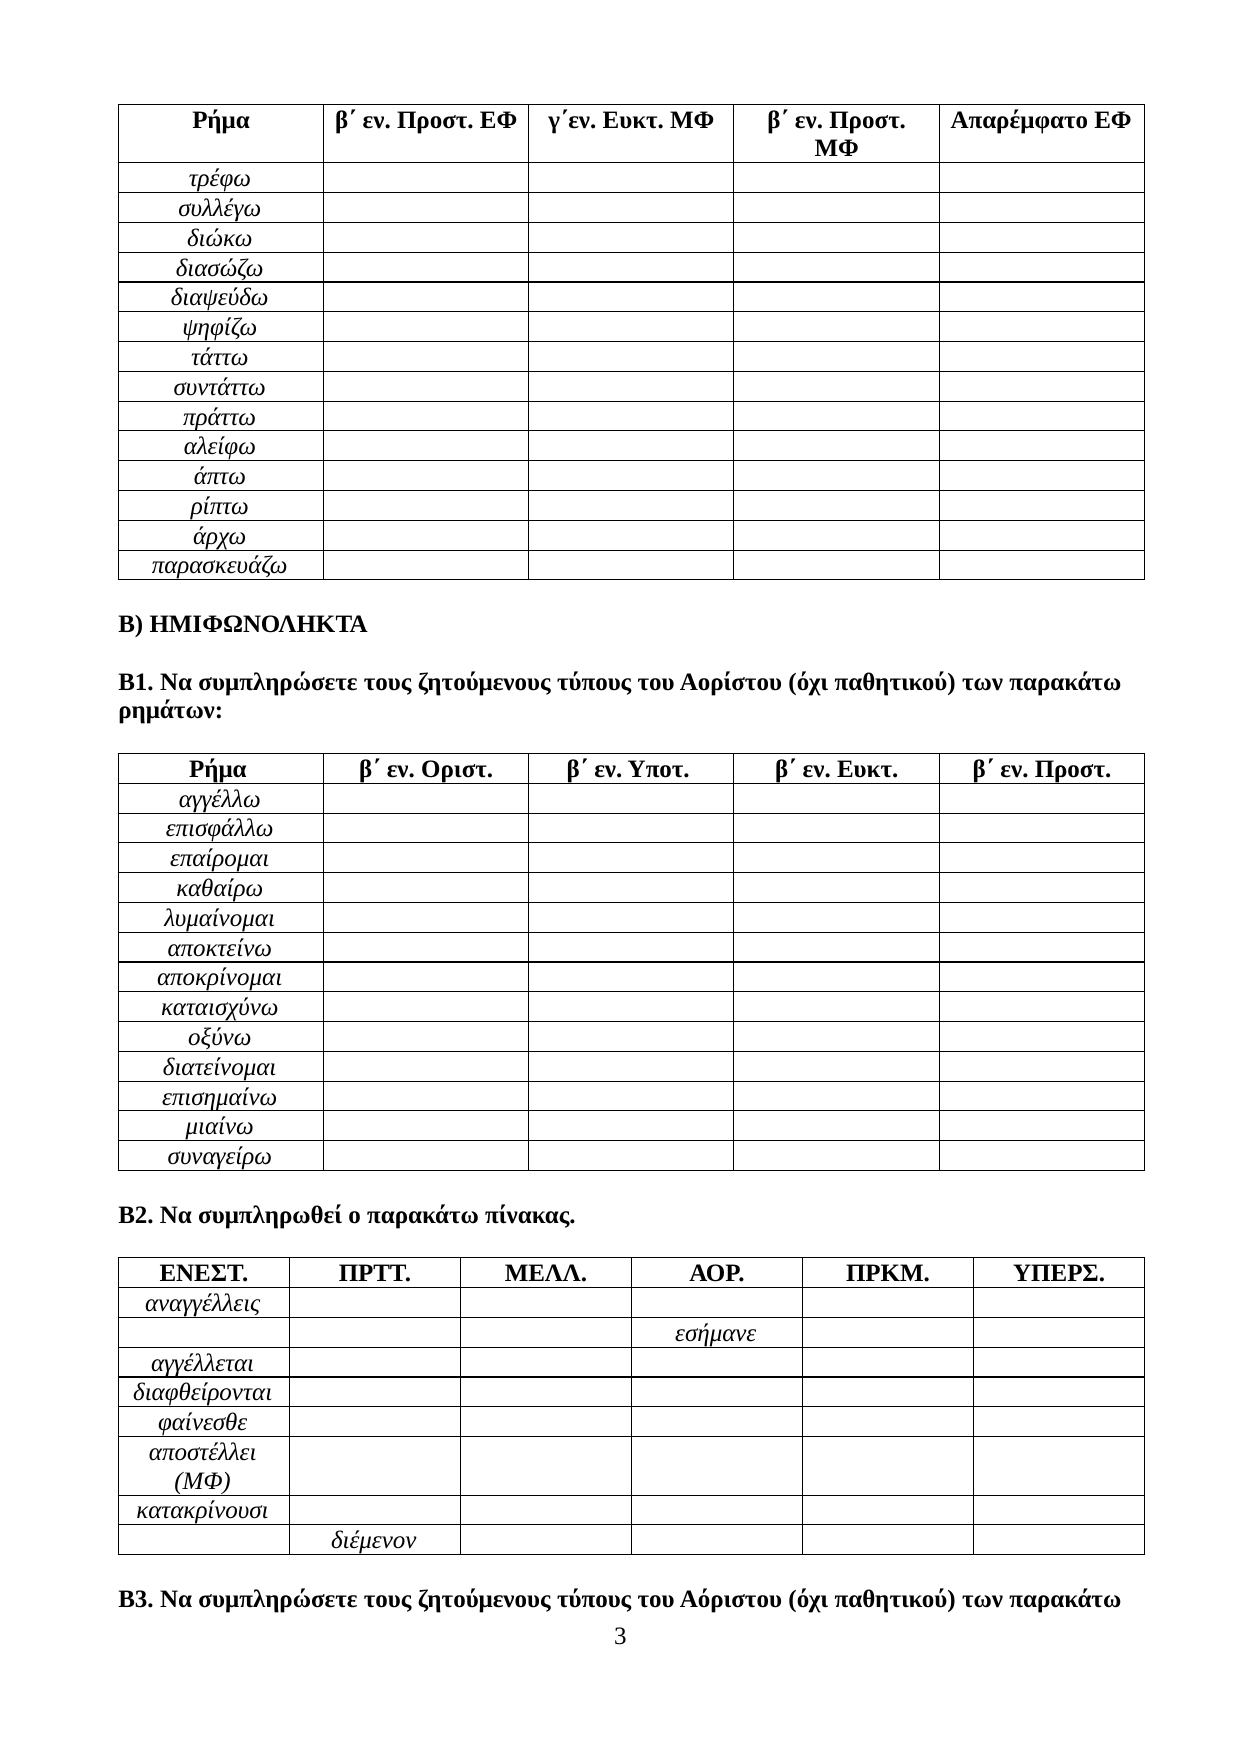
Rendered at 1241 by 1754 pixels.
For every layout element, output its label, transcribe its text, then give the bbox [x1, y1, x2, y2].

table_cell [734, 491, 939, 520]
table_cell [324, 372, 528, 401]
table_cell [734, 283, 939, 311]
table_cell [734, 163, 939, 192]
table_cell [734, 521, 939, 549]
table_cell [734, 1141, 939, 1170]
table_cell [324, 933, 528, 961]
table_cell [529, 992, 733, 1021]
table_header ΠΡΤΤ. [290, 1258, 460, 1287]
table_cell [529, 431, 733, 460]
table_cell [734, 312, 939, 341]
table_cell [324, 551, 528, 579]
table_cell πράττω [119, 402, 323, 430]
table_cell [119, 1525, 289, 1554]
table_cell [324, 521, 528, 549]
table_cell [940, 784, 1144, 812]
table_cell αποκρίνομαι [119, 963, 323, 991]
table_cell αγγέλλεται [119, 1348, 289, 1376]
table_cell [940, 402, 1144, 430]
table_cell [461, 1318, 631, 1347]
table_cell [324, 1141, 528, 1170]
table_cell [734, 843, 939, 872]
table_cell [324, 903, 528, 932]
table_cell διώκω [119, 223, 323, 252]
table_cell [290, 1407, 460, 1436]
table_cell [734, 461, 939, 490]
table_cell [324, 963, 528, 991]
table_cell [940, 163, 1144, 192]
table_cell [940, 1082, 1144, 1110]
table_cell αλείφω [119, 431, 323, 460]
table_cell [974, 1437, 1144, 1494]
table_header Ρήμα [119, 105, 323, 162]
table_cell [324, 1082, 528, 1110]
table_cell [803, 1407, 973, 1436]
table_cell [974, 1496, 1144, 1524]
table_cell [324, 843, 528, 872]
text Β) ΗΜΙΦΩΝΟΛΗΚΤΑ [118, 609, 1122, 638]
table_cell επισημαίνω [119, 1082, 323, 1110]
table_cell [324, 283, 528, 311]
table_cell [734, 963, 939, 991]
table_cell [529, 193, 733, 222]
table_cell αποστέλλει (ΜΦ) [119, 1437, 289, 1494]
table_cell άρχω [119, 521, 323, 549]
table_cell συντάττω [119, 372, 323, 401]
table_cell [529, 873, 733, 902]
table_cell [632, 1288, 802, 1317]
table_cell [529, 1111, 733, 1140]
table_cell [461, 1525, 631, 1554]
table_cell [940, 992, 1144, 1021]
text Β3. Να συμπληρώσετε τους ζητούμενους τύπους του Αόριστου (όχι παθητικού) των παρακάτω [118, 1584, 1122, 1613]
table_cell [734, 933, 939, 961]
table_cell [974, 1288, 1144, 1317]
table_cell διαψεύδω [119, 283, 323, 311]
table_cell [940, 1111, 1144, 1140]
table_cell [940, 1022, 1144, 1051]
table_cell [940, 253, 1144, 281]
table_cell [940, 491, 1144, 520]
table_cell φαίνεσθε [119, 1407, 289, 1436]
table_cell [529, 1022, 733, 1051]
table_cell [940, 551, 1144, 579]
table_cell [529, 963, 733, 991]
table_header ΜΕΛΛ. [461, 1258, 631, 1287]
table_cell [461, 1437, 631, 1494]
table_cell [974, 1407, 1144, 1436]
table_cell [324, 193, 528, 222]
table_cell [734, 431, 939, 460]
table_cell [529, 551, 733, 579]
table_cell [529, 283, 733, 311]
table_cell [461, 1496, 631, 1524]
table_cell [461, 1407, 631, 1436]
table_cell [529, 342, 733, 371]
table_cell [940, 461, 1144, 490]
table_cell [529, 491, 733, 520]
table_cell [324, 814, 528, 842]
table_cell [529, 1141, 733, 1170]
table_header β΄ εν. Προστ. ΜΦ [734, 105, 939, 162]
table_cell επαίρομαι [119, 843, 323, 872]
table_cell [324, 491, 528, 520]
table_cell ψηφίζω [119, 312, 323, 341]
table_cell [529, 903, 733, 932]
table_cell [734, 992, 939, 1021]
table_cell [324, 873, 528, 902]
table_cell [734, 1111, 939, 1140]
table_cell [324, 253, 528, 281]
table_cell [632, 1348, 802, 1376]
table_cell [940, 933, 1144, 961]
table_cell συναγείρω [119, 1141, 323, 1170]
table_cell καθαίρω [119, 873, 323, 902]
table_cell [940, 342, 1144, 371]
table_cell συλλέγω [119, 193, 323, 222]
table_cell τάττω [119, 342, 323, 371]
table_cell [324, 992, 528, 1021]
table_cell [734, 342, 939, 371]
table_cell τρέφω [119, 163, 323, 192]
table_cell [290, 1288, 460, 1317]
table_cell [734, 873, 939, 902]
table_header β΄ εν. Προστ. ΕΦ [324, 105, 528, 162]
table_cell [974, 1378, 1144, 1406]
table_cell [529, 402, 733, 430]
table_cell [290, 1318, 460, 1347]
table_cell [940, 1141, 1144, 1170]
table_cell [632, 1378, 802, 1406]
text Β1. Να συμπληρώσετε τους ζητούμενους τύπους του Αορίστου (όχι παθητικού) των παρακάτω ρημάτων: [118, 667, 1122, 724]
table_cell [290, 1348, 460, 1376]
table_cell [324, 163, 528, 192]
table_cell [734, 1082, 939, 1110]
table_cell [940, 193, 1144, 222]
table_cell [803, 1437, 973, 1494]
table_cell [940, 873, 1144, 902]
table_cell [940, 963, 1144, 991]
table_cell αγγέλλω [119, 784, 323, 812]
table_cell [734, 402, 939, 430]
table_cell αποκτείνω [119, 933, 323, 961]
table_cell [940, 843, 1144, 872]
table_cell ρίπτω [119, 491, 323, 520]
table_cell [324, 461, 528, 490]
table_cell [324, 342, 528, 371]
table_cell [324, 1111, 528, 1140]
table_cell [974, 1348, 1144, 1376]
table_cell [940, 223, 1144, 252]
table_header β΄ εν. Προστ. [940, 754, 1144, 783]
table_cell [290, 1437, 460, 1494]
table_cell [940, 431, 1144, 460]
table_cell [529, 253, 733, 281]
table_header Ρήμα [119, 754, 323, 783]
table_cell διατείνομαι [119, 1052, 323, 1081]
table_cell καταισχύνω [119, 992, 323, 1021]
table_cell [803, 1318, 973, 1347]
table_cell [734, 1052, 939, 1081]
table_cell [324, 431, 528, 460]
table_cell [324, 223, 528, 252]
table_cell κατακρίνουσι [119, 1496, 289, 1524]
table_cell άπτω [119, 461, 323, 490]
table_cell [529, 521, 733, 549]
table_cell [734, 814, 939, 842]
table_cell [461, 1348, 631, 1376]
table_cell [529, 1082, 733, 1110]
table_cell [324, 1052, 528, 1081]
table_cell [632, 1407, 802, 1436]
table_header β΄ εν. Υποτ. [529, 754, 733, 783]
table_cell [734, 223, 939, 252]
table_header ΥΠΕΡΣ. [974, 1258, 1144, 1287]
table_cell οξύνω [119, 1022, 323, 1051]
table_cell [290, 1496, 460, 1524]
table_cell [940, 1052, 1144, 1081]
table_cell [324, 784, 528, 812]
table_cell [324, 402, 528, 430]
table_cell [803, 1525, 973, 1554]
table_cell [940, 283, 1144, 311]
table_cell [529, 223, 733, 252]
table_cell [734, 1022, 939, 1051]
table_cell διαφθείρονται [119, 1378, 289, 1406]
table_cell [940, 521, 1144, 549]
table_cell [529, 372, 733, 401]
table_cell [461, 1378, 631, 1406]
table_cell αναγγέλλεις [119, 1288, 289, 1317]
table_header Απαρέμφατο ΕΦ [940, 105, 1144, 162]
table_cell [734, 372, 939, 401]
table_cell [324, 312, 528, 341]
table_cell [632, 1525, 802, 1554]
table_cell λυμαίνομαι [119, 903, 323, 932]
table_cell [529, 163, 733, 192]
table_cell παρασκευάζω [119, 551, 323, 579]
table_cell μιαίνω [119, 1111, 323, 1140]
table_cell [324, 1022, 528, 1051]
table_cell [529, 1052, 733, 1081]
table_cell [803, 1348, 973, 1376]
table_cell διέμενον [290, 1525, 460, 1554]
table_cell [529, 814, 733, 842]
table_header γ΄εν. Ευκτ. ΜΦ [529, 105, 733, 162]
table_cell επισφάλλω [119, 814, 323, 842]
table_cell [529, 312, 733, 341]
table_cell [803, 1288, 973, 1317]
table_cell [734, 193, 939, 222]
table_cell [734, 551, 939, 579]
table_cell [734, 903, 939, 932]
table_cell [974, 1525, 1144, 1554]
table_cell [940, 814, 1144, 842]
table_cell [803, 1496, 973, 1524]
table_cell [734, 784, 939, 812]
table_cell [632, 1437, 802, 1494]
table_header ΑΟΡ. [632, 1258, 802, 1287]
table_header ΕΝΕΣΤ. [119, 1258, 289, 1287]
table_cell [529, 843, 733, 872]
table_cell [290, 1378, 460, 1406]
text Β2. Να συμπληρωθεί ο παρακάτω πίνακας. [118, 1200, 1122, 1228]
table_cell [974, 1318, 1144, 1347]
table_header β΄ εν. Οριστ. [324, 754, 528, 783]
table_cell [734, 253, 939, 281]
table_header ΠΡΚΜ. [803, 1258, 973, 1287]
table_cell [940, 372, 1144, 401]
table_cell [803, 1378, 973, 1406]
table_cell [940, 903, 1144, 932]
table_cell [529, 461, 733, 490]
table_cell διασώζω [119, 253, 323, 281]
table_cell [529, 784, 733, 812]
table_cell [529, 933, 733, 961]
table_header β΄ εν. Ευκτ. [734, 754, 939, 783]
table_cell [119, 1318, 289, 1347]
table_cell εσήμανε [632, 1318, 802, 1347]
table_cell [461, 1288, 631, 1317]
table_cell [940, 312, 1144, 341]
table_cell [632, 1496, 802, 1524]
